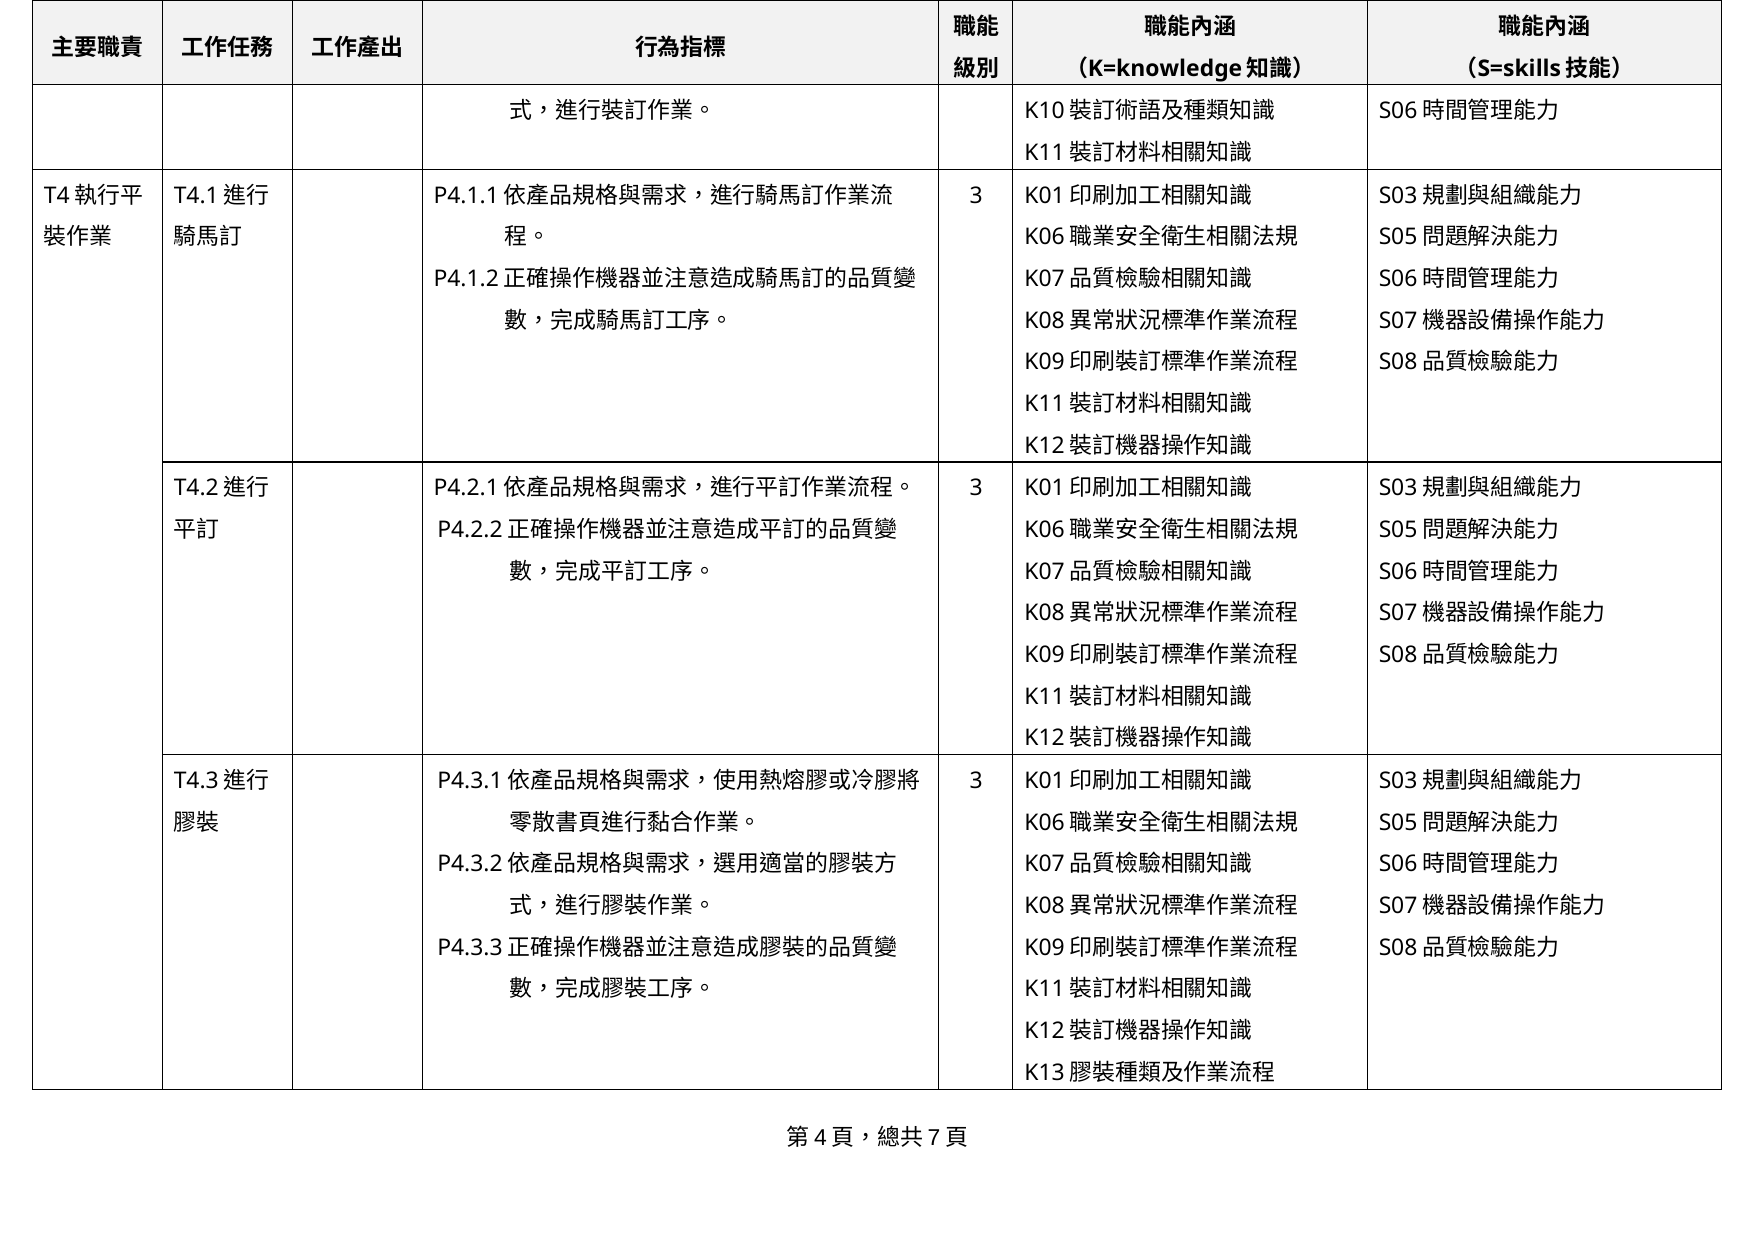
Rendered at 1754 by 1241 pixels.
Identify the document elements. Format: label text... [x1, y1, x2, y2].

table_header 職能級別 [939, 1, 1012, 84]
table_cell 3 [939, 463, 1012, 754]
table_cell P4.1.1依產品規格與需求，進行騎馬訂作業流程。 P4.1.2正確操作機器並注意造成騎馬訂的品質變數，完成騎馬訂工序。 [423, 170, 938, 461]
table_cell P4.2.1依產品規格與需求，進行平訂作業流程。 P4.2.2正確操作機器並注意造成平訂的品質變數，完成平訂工序。 [423, 463, 938, 754]
table_cell S03規劃與組織能力 S05問題解決能力 S06時間管理能力 S07機器設備操作能力 S08品質檢驗能力 [1368, 755, 1721, 1088]
table_cell P4.3.1依產品規格與需求，使用熱熔膠或冷膠將零散書頁進行黏合作業。 P4.3.2依產品規格與需求，選用適當的膠裝方式，進行膠裝作業。 P4.3.3正確操作機器並注意造成膠裝的品質變數，完成膠裝工序。 [423, 755, 938, 1088]
table_header 工作產出 [293, 1, 422, 84]
table_cell K01印刷加工相關知識 K06職業安全衛生相關法規 K07品質檢驗相關知識 K08異常狀況標準作業流程 K09印刷裝訂標準作業流程 K11裝訂材料相關知識 K12裝訂機器操作知識 K13膠裝種類及作業流程 [1013, 755, 1367, 1088]
table_cell T4.3進行膠裝 [163, 755, 292, 1088]
table_cell [293, 170, 422, 461]
table_cell T4.1進行騎馬訂 [163, 170, 292, 461]
table_cell 式，進行裝訂作業。 [423, 85, 938, 169]
table_cell S06時間管理能力 [1368, 85, 1721, 169]
table_cell 3 [939, 755, 1012, 1088]
table_cell [293, 755, 422, 1088]
table_cell [293, 463, 422, 754]
table_cell K01印刷加工相關知識 K06職業安全衛生相關法規 K07品質檢驗相關知識 K08異常狀況標準作業流程 K09印刷裝訂標準作業流程 K11裝訂材料相關知識 K12裝訂機器操作知識 [1013, 463, 1367, 754]
table_header 主要職責 [33, 1, 162, 84]
table_header 職能內涵 （S=skills技能） [1368, 1, 1721, 84]
table_cell [163, 85, 292, 169]
table_cell K01印刷加工相關知識 K06職業安全衛生相關法規 K07品質檢驗相關知識 K08異常狀況標準作業流程 K09印刷裝訂標準作業流程 K11裝訂材料相關知識 K12裝訂機器操作知識 [1013, 170, 1367, 461]
table_cell [293, 85, 422, 169]
table_header 職能內涵 （K=knowledge知識） [1013, 1, 1367, 84]
table_cell S03規劃與組織能力 S05問題解決能力 S06時間管理能力 S07機器設備操作能力 S08品質檢驗能力 [1368, 170, 1721, 461]
table_header 行為指標 [423, 1, 938, 84]
table_cell T4.2進行平訂 [163, 463, 292, 754]
table_header 工作任務 [163, 1, 292, 84]
table_cell [33, 85, 162, 169]
table_cell T4執行平裝作業 [33, 170, 162, 1088]
table_cell K10裝訂術語及種類知識 K11裝訂材料相關知識 [1013, 85, 1367, 169]
table_cell S03規劃與組織能力 S05問題解決能力 S06時間管理能力 S07機器設備操作能力 S08品質檢驗能力 [1368, 463, 1721, 754]
table_cell [939, 85, 1012, 169]
table_cell 3 [939, 170, 1012, 461]
